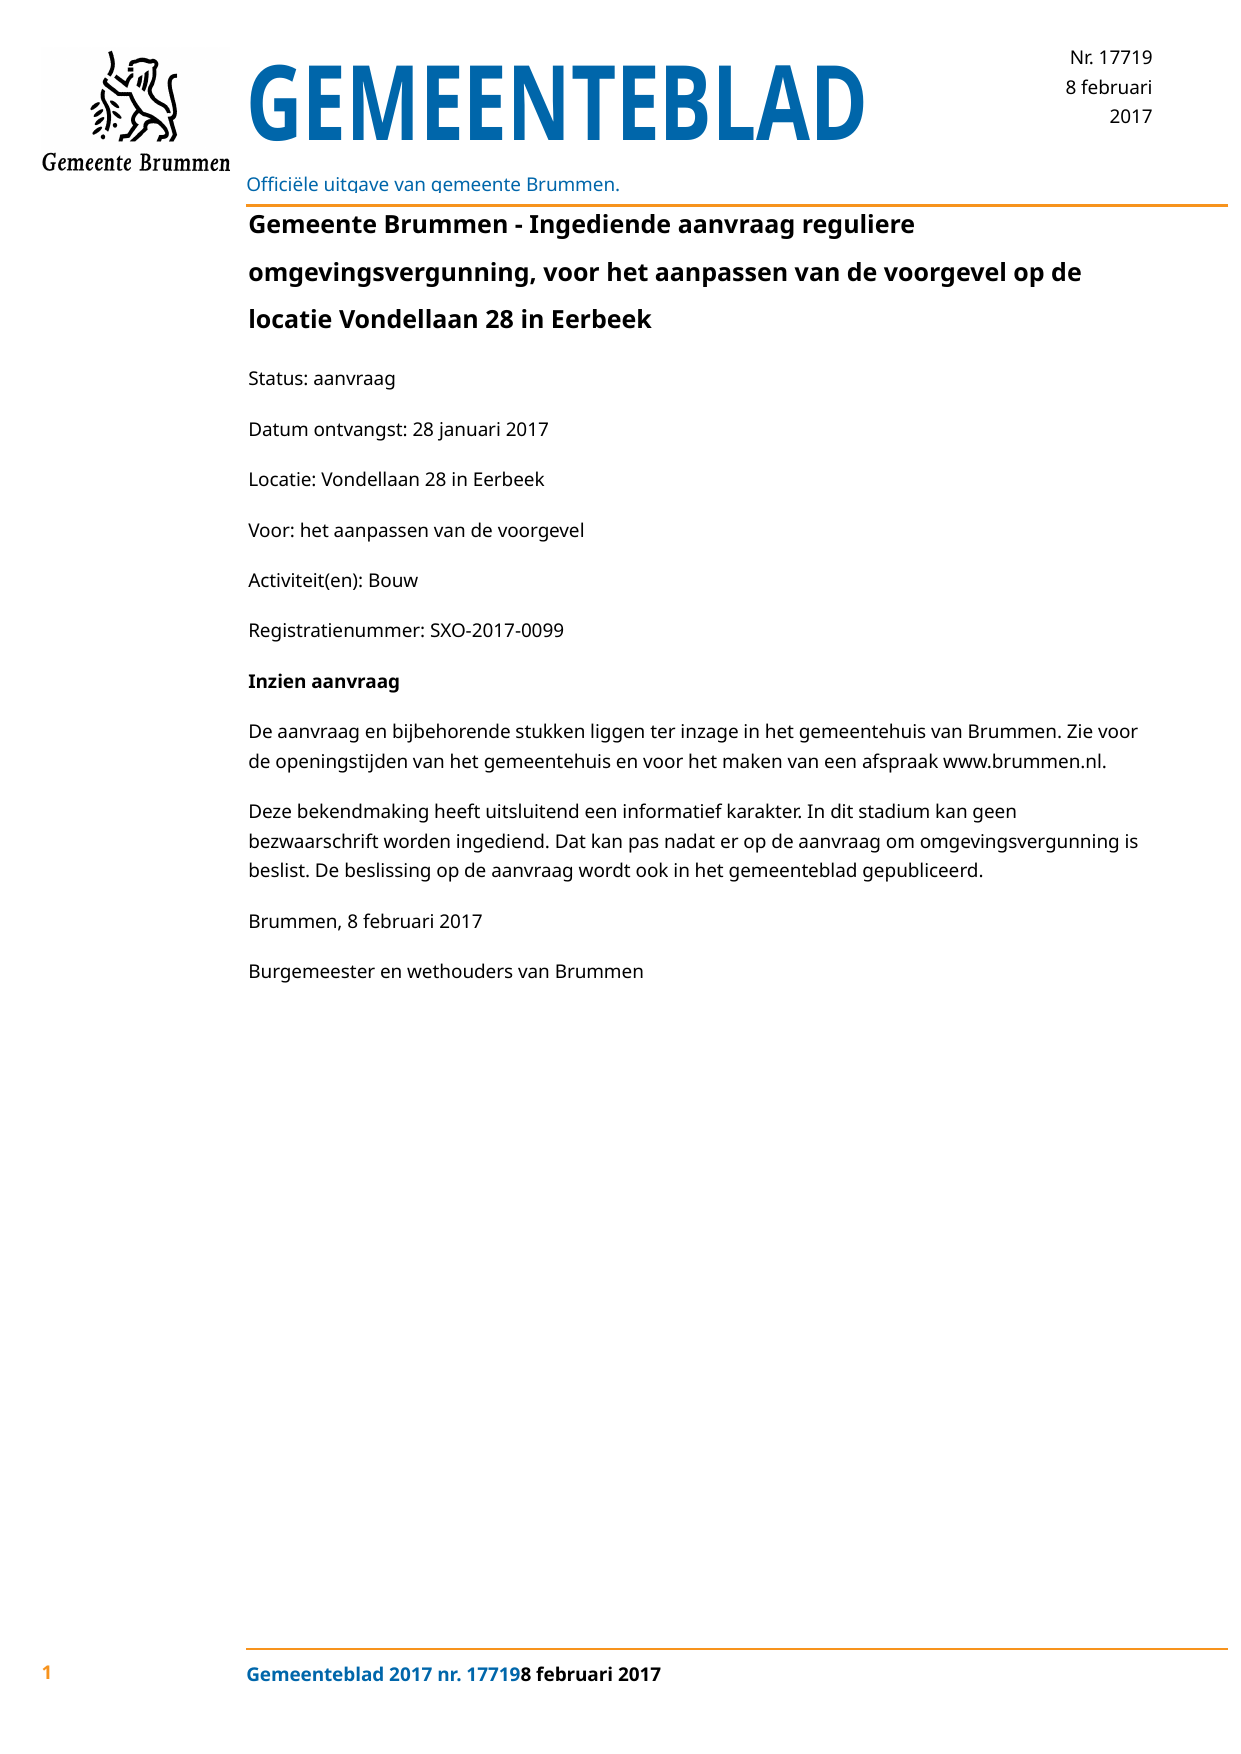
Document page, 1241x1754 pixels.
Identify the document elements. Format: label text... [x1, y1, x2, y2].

text Voor: het aanpassen van de voorgevel [248, 517, 1152, 542]
text Locatie: Vondellaan 28 in Eerbeek [248, 466, 1152, 492]
text De aanvraag en bijbehorende stukken liggen ter inzage in het gemeentehuis van Brummen. Zie voor de openingstijden van het gemeentehuis en voor het maken van een afspraak www.brummen.nl. [248, 718, 1152, 774]
picture [41, 47, 231, 172]
text Status: aanvraag [248, 366, 1152, 391]
text Registratienummer: SXO-2017-0099 [248, 618, 1152, 643]
text Gemeente Brummen - Ingediende aanvraag reguliere omgevingsvergunning, voor het aanpassen van de voorgevel op de locatie Vondellaan 28 in Eerbeek [248, 207, 1152, 336]
text Datum ontvangst: 28 januari 2017 [248, 416, 1152, 442]
text Activiteit(en): Bouw [248, 567, 1152, 593]
text Deze bekendmaking heeft uitsluitend een informatief karakter. In dit stadium kan geen bezwaarschrift worden ingediend. Dat kan pas nadat er op de aanvraag om omgevingsvergunning is beslist. De beslissing op de aanvraag wordt ook in het gemeenteblad gepubliceerd. [248, 798, 1152, 883]
text Burgemeester en wethouders van Brummen [248, 958, 1152, 984]
text Brummen, 8 februari 2017 [248, 908, 1152, 934]
text Inzien aanvraag [248, 668, 1152, 694]
